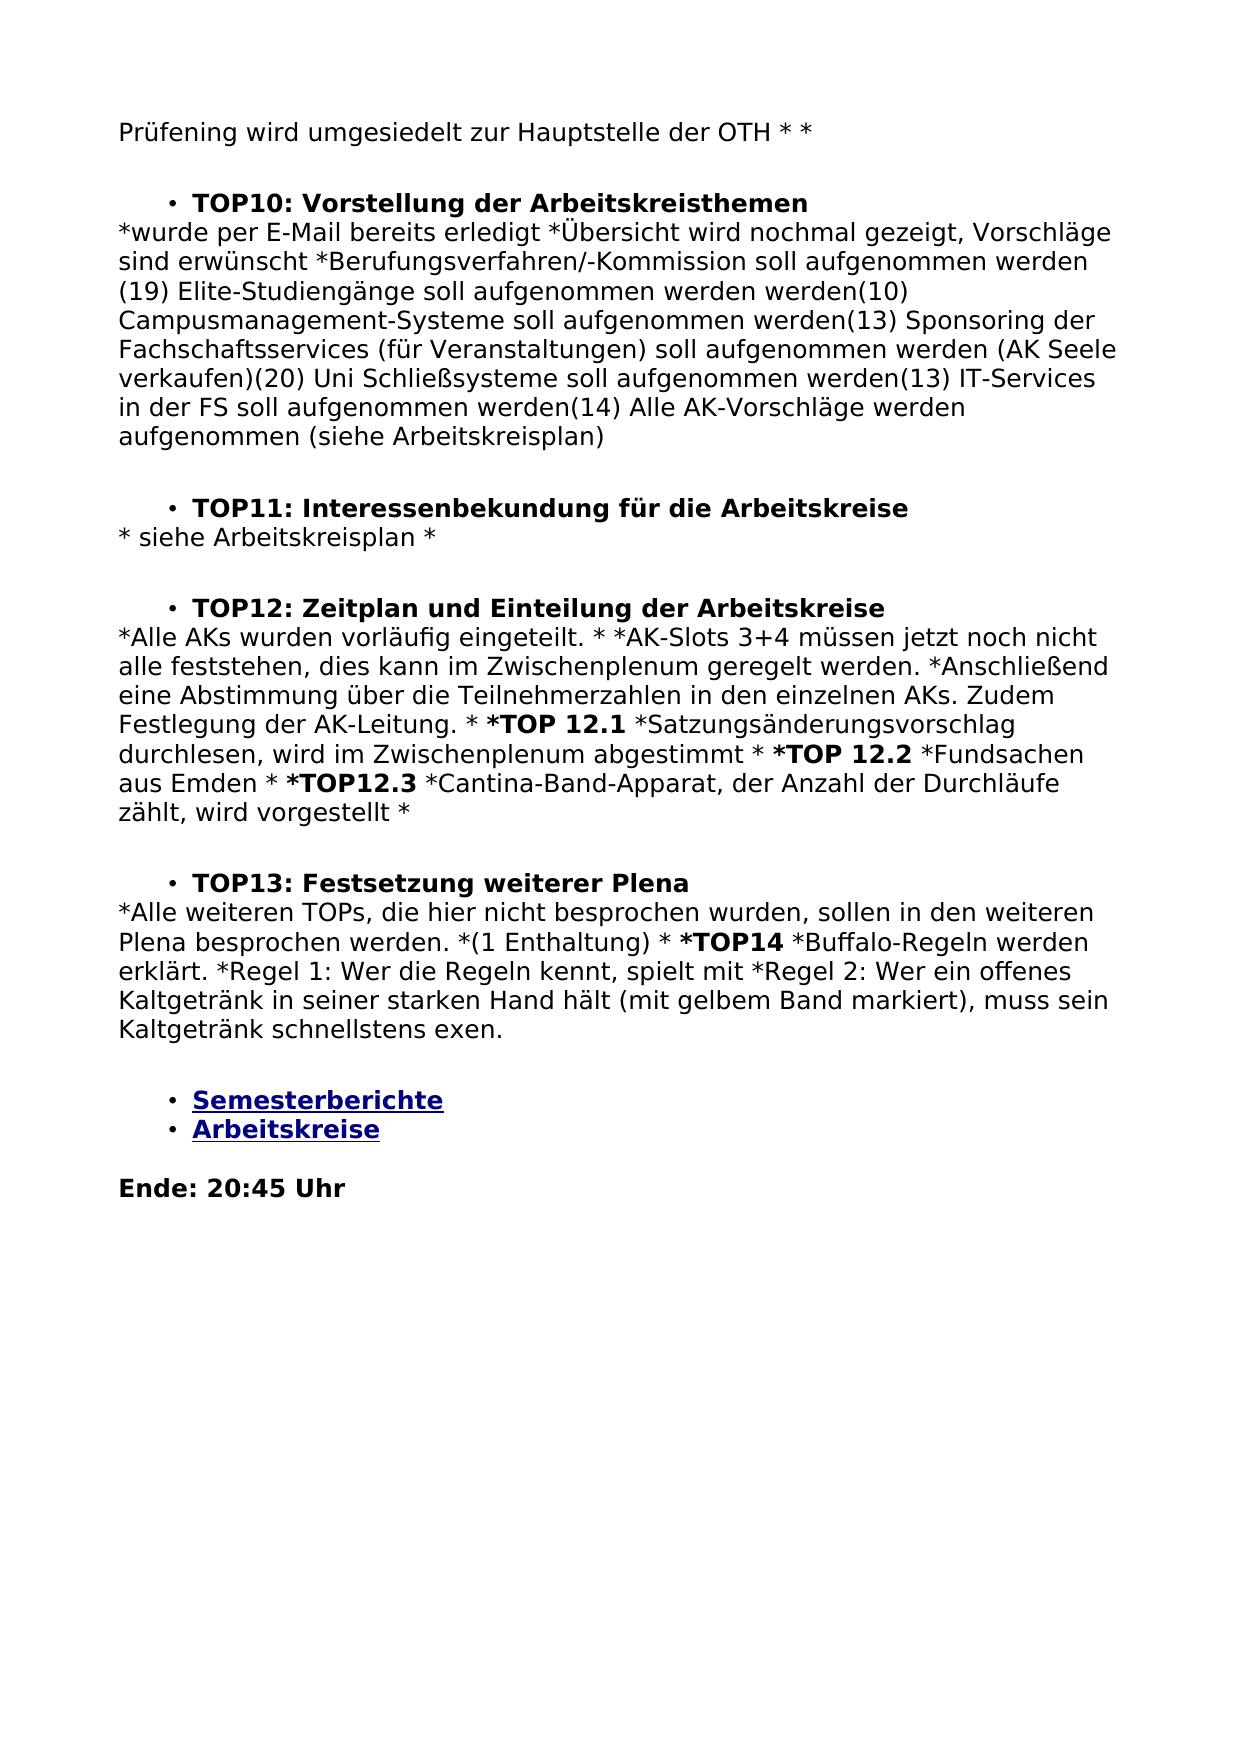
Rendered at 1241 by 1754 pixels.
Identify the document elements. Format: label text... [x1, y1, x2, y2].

text Prüfening wird umgesiedelt zur Hauptstelle der OTH * * [118, 118, 1122, 147]
list TOP13: Festsetzung weiterer Plena [177, 869, 1122, 898]
text * siehe Arbeitskreisplan * [118, 523, 1122, 552]
list Semesterberichte [177, 1086, 1122, 1116]
text Ende: 20:45 Uhr [118, 1174, 1122, 1203]
text *wurde per E-Mail bereits erledigt *Übersicht wird nochmal gezeigt, Vorschläge sind erwünscht *Berufungsverfahren/-Kommission soll aufgenommen werden (19) Elite-Studiengänge soll aufgenommen werden werden(10) Campusmanagement-Systeme soll aufgenommen werden(13) Sponsoring der Fachschaftsservices (für Veranstaltungen) soll aufgenommen werden (AK Seele verkaufen)(20) Uni Schließsysteme soll aufgenommen werden(13) IT-Services in der FS soll aufgenommen werden(14) Alle AK-Vorschläge werden aufgenommen (siehe Arbeitskreisplan) [118, 218, 1122, 452]
list TOP11: Interessenbekundung für die Arbeitskreise [177, 494, 1122, 523]
list TOP10: Vorstellung der Arbeitskreisthemen [177, 189, 1122, 218]
text *Alle weiteren TOPs, die hier nicht besprochen wurden, sollen in den weiteren Plena besprochen werden. *(1 Enthaltung) * *TOP14 *Buffalo-Regeln werden erklärt. *Regel 1: Wer die Regeln kennt, spielt mit *Regel 2: Wer ein offenes Kaltgetränk in seiner starken Hand hält (mit gelbem Band markiert), muss sein Kaltgetränk schnellstens exen. [118, 898, 1122, 1044]
list TOP12: Zeitplan und Einteilung der Arbeitskreise [177, 594, 1122, 623]
text *Alle AKs wurden vorläufig eingeteilt. * *AK-Slots 3+4 müssen jetzt noch nicht alle feststehen, dies kann im Zwischenplenum geregelt werden. *Anschließend eine Abstimmung über die Teilnehmerzahlen in den einzelnen AKs. Zudem Festlegung der AK-Leitung. * *TOP 12.1 *Satzungsänderungsvorschlag durchlesen, wird im Zwischenplenum abgestimmt * *TOP 12.2 *Fundsachen aus Emden * *TOP12.3 *Cantina-Band-Apparat, der Anzahl der Durchläufe zählt, wird vorgestellt * [118, 623, 1122, 827]
list Arbeitskreise [177, 1116, 1122, 1145]
